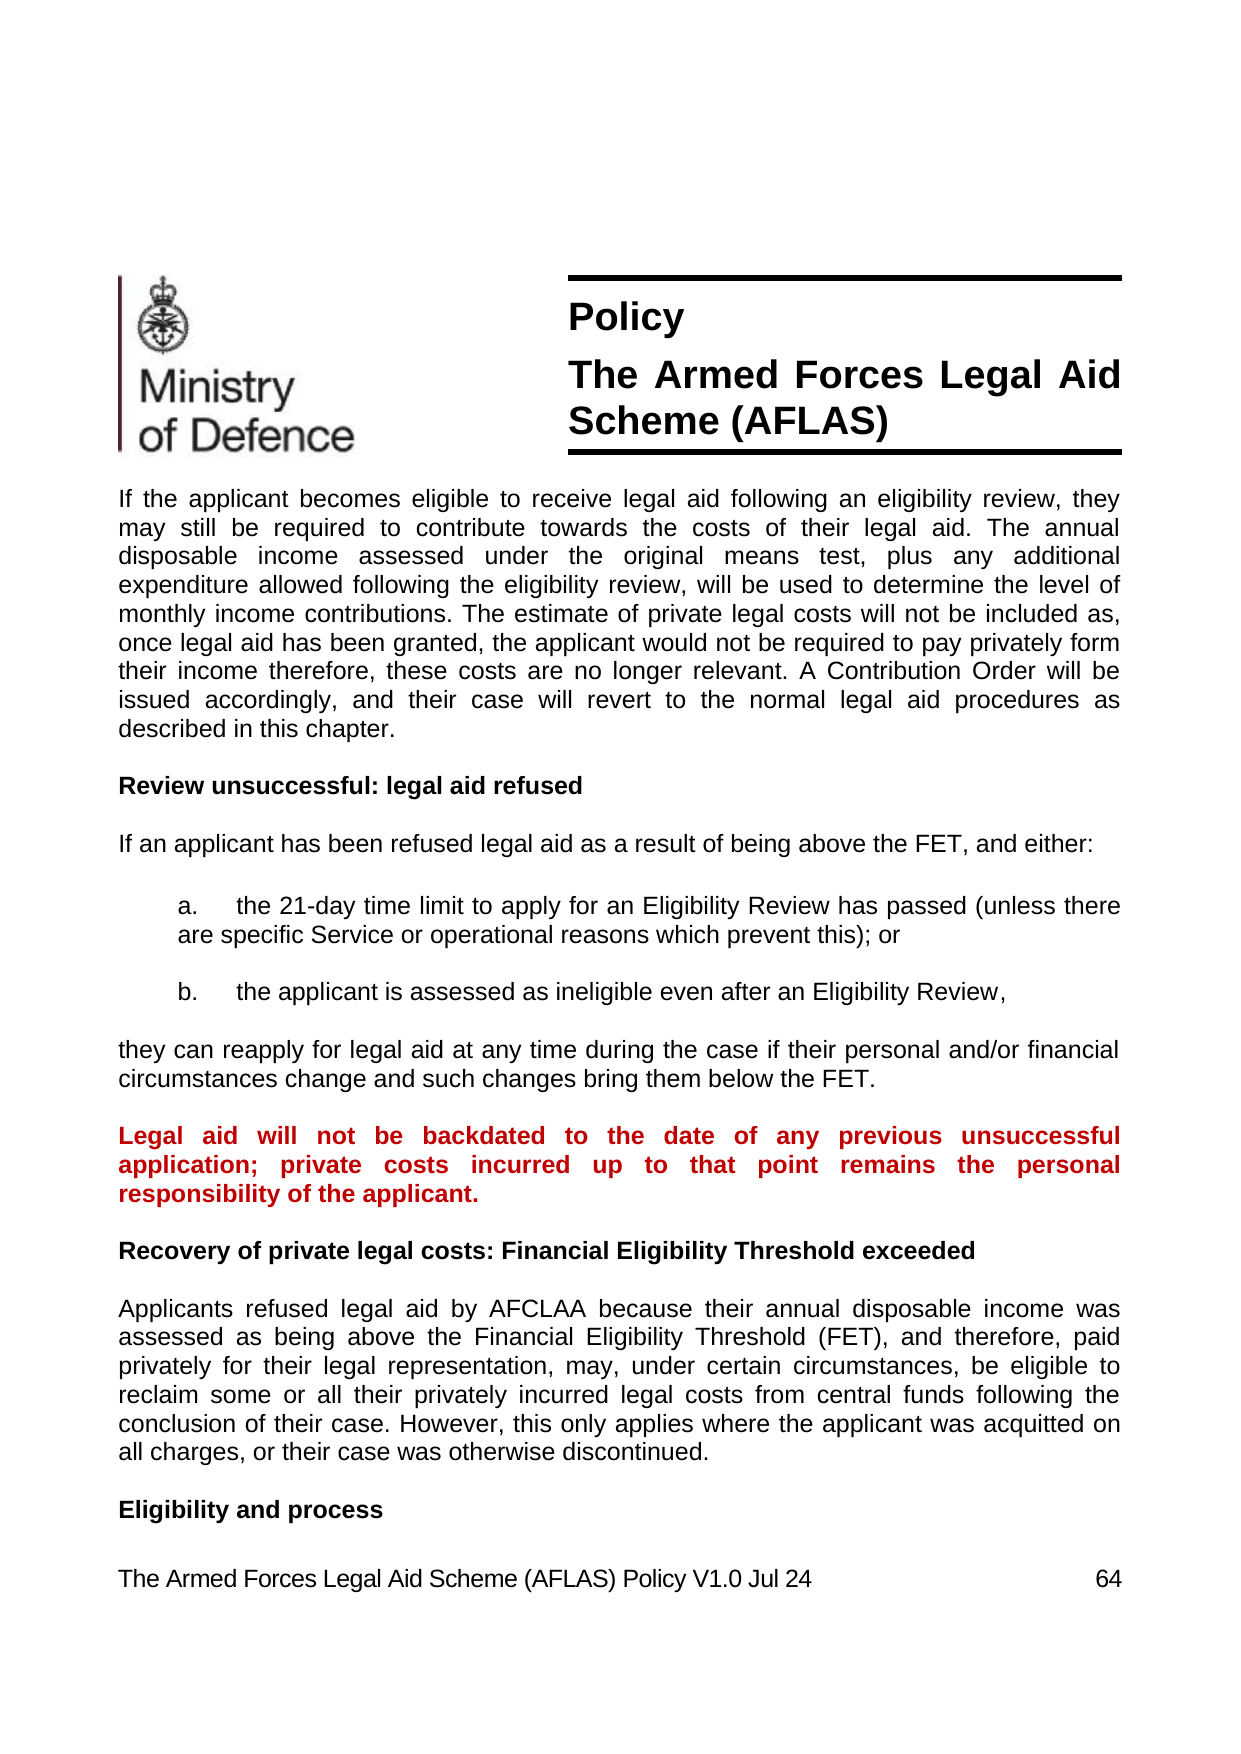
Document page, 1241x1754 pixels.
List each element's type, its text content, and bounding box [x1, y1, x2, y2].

subtitle Review unsuccessful: legal aid refused [118, 771, 1122, 800]
text they can reapply for legal aid at any time during the case if their personal and/or financial circumstances change and such changes bring them below the FET. [118, 1035, 1122, 1092]
list the applicant is assessed as ineligible even after an Eligibility Review, [177, 977, 1122, 1006]
subtitle Recovery of private legal costs: Financial Eligibility Threshold exceeded [118, 1236, 1122, 1265]
list the 21-day time limit to apply for an Eligibility Review has passed (unless there are specific Service or operational reasons which prevent this); or [177, 891, 1122, 948]
text Applicants refused legal aid by AFCLAA because their annual disposable income was assessed as being above the Financial Eligibility Threshold (FET), and therefore, paid privately for their legal representation, may, under certain circumstances, be eligible to reclaim some or all their privately incurred legal costs from central funds following the conclusion of their case. However, this only applies where the applicant was acquitted on all charges, or their case was otherwise discontinued. [118, 1293, 1122, 1466]
text Legal aid will not be backdated to the date of any previous unsuccessful application; private costs incurred up to that point remains the personal responsibility of the applicant. [118, 1121, 1122, 1207]
subtitle Eligibility and process [118, 1495, 1122, 1523]
text If an applicant has been refused legal aid as a result of being above the FET, and either: [118, 829, 1122, 857]
text If the applicant becomes eligible to receive legal aid following an eligibility review, they may still be required to contribute towards the costs of their legal aid. The annual disposable income assessed under the original means test, plus any additional expenditure allowed following the eligibility review, will be used to determine the level of monthly income contributions. The estimate of private legal costs will not be included as, once legal aid has been granted, the applicant would not be required to pay privately form their income therefore, these costs are no longer relevant. A Contribution Order will be issued accordingly, and their case will revert to the normal legal aid procedures as described in this chapter. [118, 484, 1122, 742]
